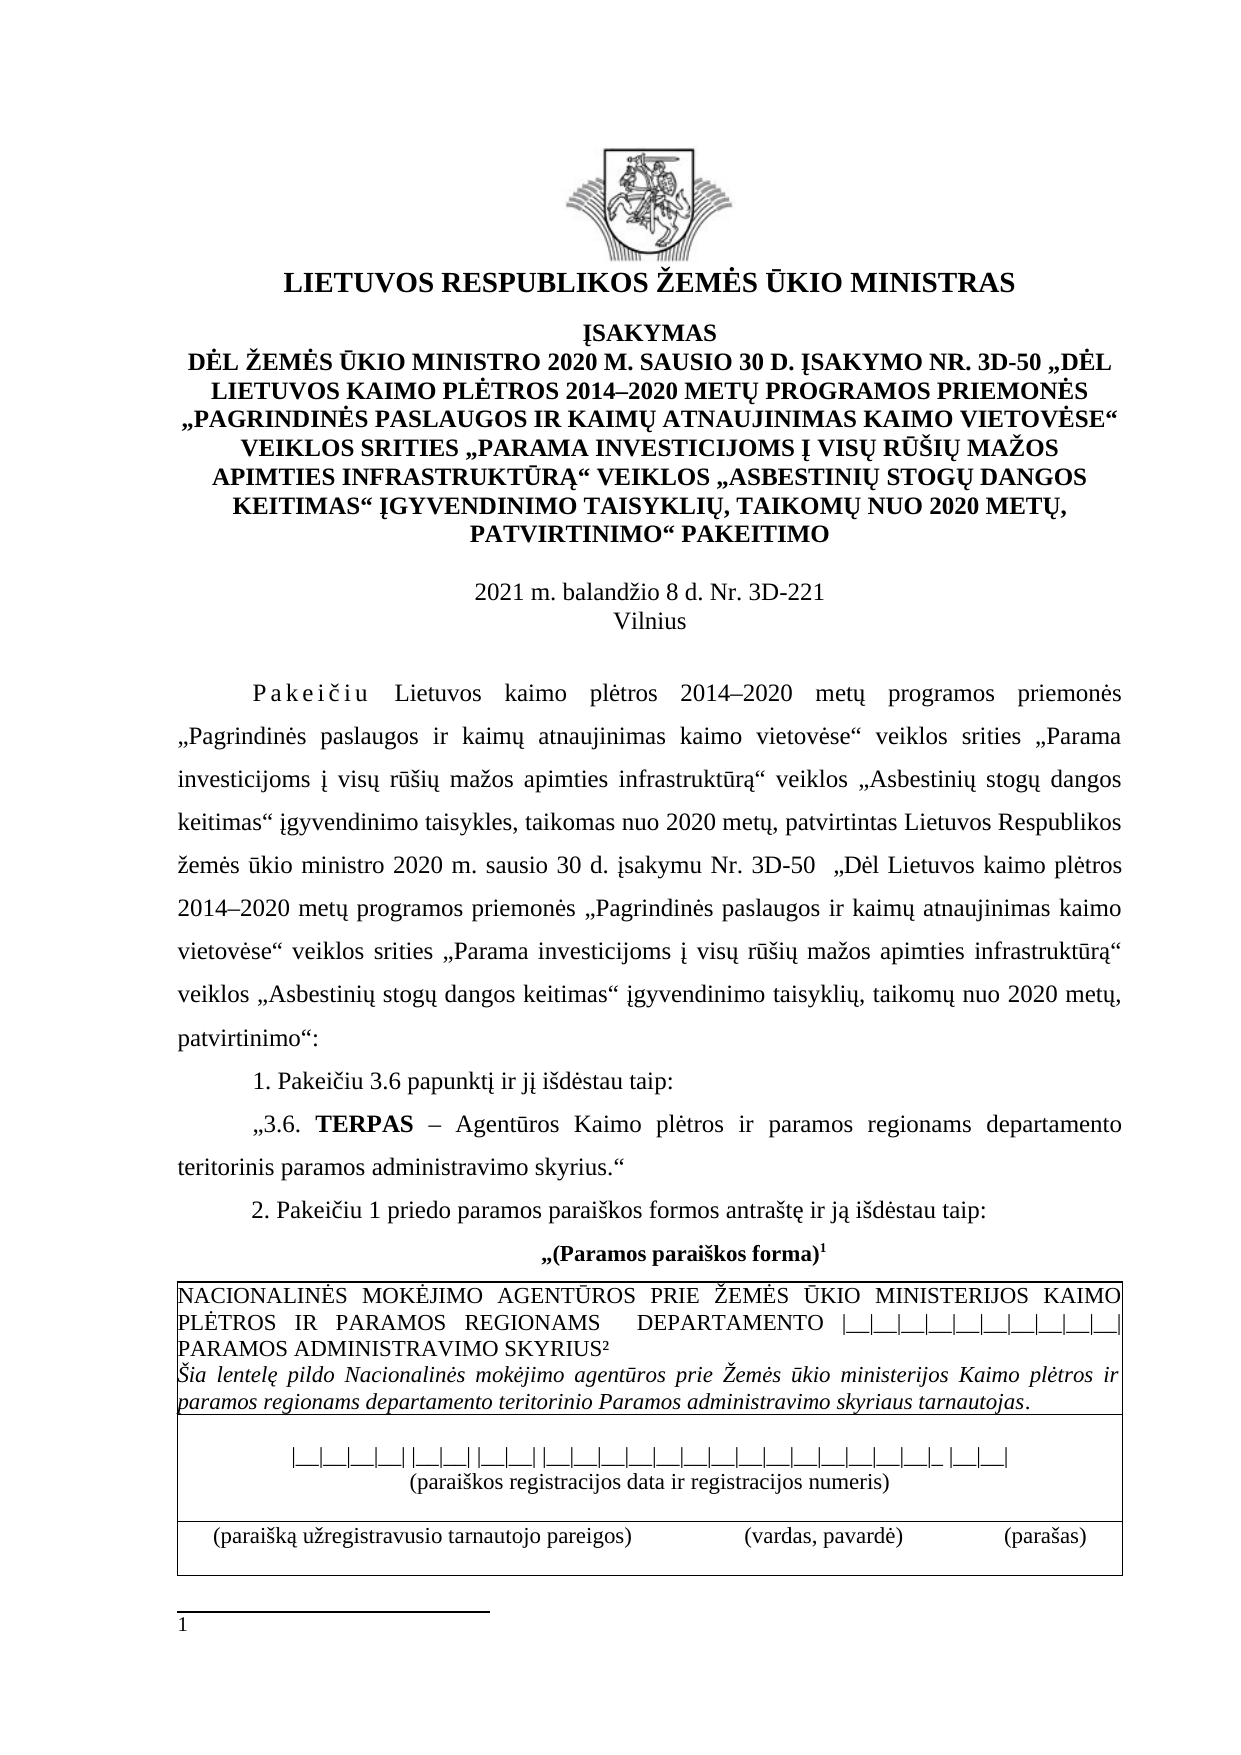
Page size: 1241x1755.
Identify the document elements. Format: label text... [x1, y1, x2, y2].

text Vilnius [177, 606, 1122, 634]
text LIETUVOS RESPUBLIKOS ŽEMĖS ŪKIO MINISTRAS [177, 266, 1122, 299]
text Pakeičiu Lietuvos kaimo plėtros 2014–2020 metų programos priemonės „Pagrindinės paslaugos ir kaimų atnaujinimas kaimo vietovėse“ veiklos srities „Parama investicijoms į visų rūšių mažos apimties infrastruktūrą“ veiklos „Asbestinių stogų dangos keitimas“ įgyvendinimo taisykles, taikomas nuo 2020 metų, patvirtintas Lietuvos Respublikos žemės ūkio ministro 2020 m. sausio 30 d. įsakymu Nr. 3D-50 „Dėl Lietuvos kaimo plėtros 2014–2020 metų programos priemonės „Pagrindinės paslaugos ir kaimų atnaujinimas kaimo vietovėse“ veiklos srities „Parama investicijoms į visų rūšių mažos apimties infrastruktūrą“ veiklos „Asbestinių stogų dangos keitimas“ įgyvendinimo taisyklių, taikomų nuo 2020 metų, patvirtinimo“: [177, 678, 1122, 1051]
text 2. Pakeičiu 1 priedo paramos paraiškos formos antraštę ir ją išdėstau taip: [177, 1195, 1122, 1224]
table_header NACIONALINĖS MOKĖJIMO AGENTŪROS PRIE ŽEMĖS ŪKIO MINISTERIJOS KAIMO PLĖTROS IR PARAMOS REGIONAMS DEPARTAMENTO |__|__|__|__|__|__|__|__|__|__| PARAMOS ADMINISTRAVIMO SKYRIUS² Šia lentelę pildo Nacionalinės mokėjimo agentūros prie Žemės ūkio ministerijos Kaimo plėtros ir paramos regionams departamento teritorinio Paramos administravimo skyriaus tarnautojas. [178, 1283, 1122, 1414]
text „3.6. TERPAS – Agentūros Kaimo plėtros ir paramos regionams departamento teritorinis paramos administravimo skyrius.“ [177, 1109, 1122, 1181]
table_cell (paraišką užregistravusio tarnautojo pareigos) (vardas, pavardė) (parašas) [178, 1522, 1122, 1574]
text DĖL ŽEMĖS ŪKIO MINISTRO 2020 M. SAUSIO 30 D. ĮSAKYMO NR. 3D-50 „DĖL LIETUVOS KAIMO PLĖTROS 2014–2020 METŲ PROGRAMOS PRIEMONĖS „PAGRINDINĖS PASLAUGOS IR KAIMŲ ATNAUJINIMAS KAIMO VIETOVĖSE“ VEIKLOS SRITIES „PARAMA INVESTICIJOMS Į VISŲ RŪŠIŲ MAŽOS APIMTIES INFRASTRUKTŪRĄ“ VEIKLOS „ASBESTINIŲ STOGŲ DANGOS KEITIMAS“ ĮGYVENDINIMO TAISYKLIŲ, TAIKOMŲ NUO 2020 METŲ, PATVIRTINIMO“ PAKEITIMO [177, 347, 1122, 548]
text 2021 m. balandžio 8 d. Nr. 3D-221 [177, 577, 1122, 606]
table_cell |__|__|__|__| |__|__| |__|__| |__|__|__|__|__|__|__|__|__|__|__|__|__|__|_ |__|__| (paraiškos registracijos data ir registracijos numeris) [178, 1415, 1122, 1521]
text ĮSAKYMAS [177, 318, 1122, 347]
text „(Paramos paraiškos forma) [177, 1238, 1122, 1267]
text 1. Pakeičiu 3.6 papunktį ir jį išdėstau taip: [177, 1066, 1122, 1094]
